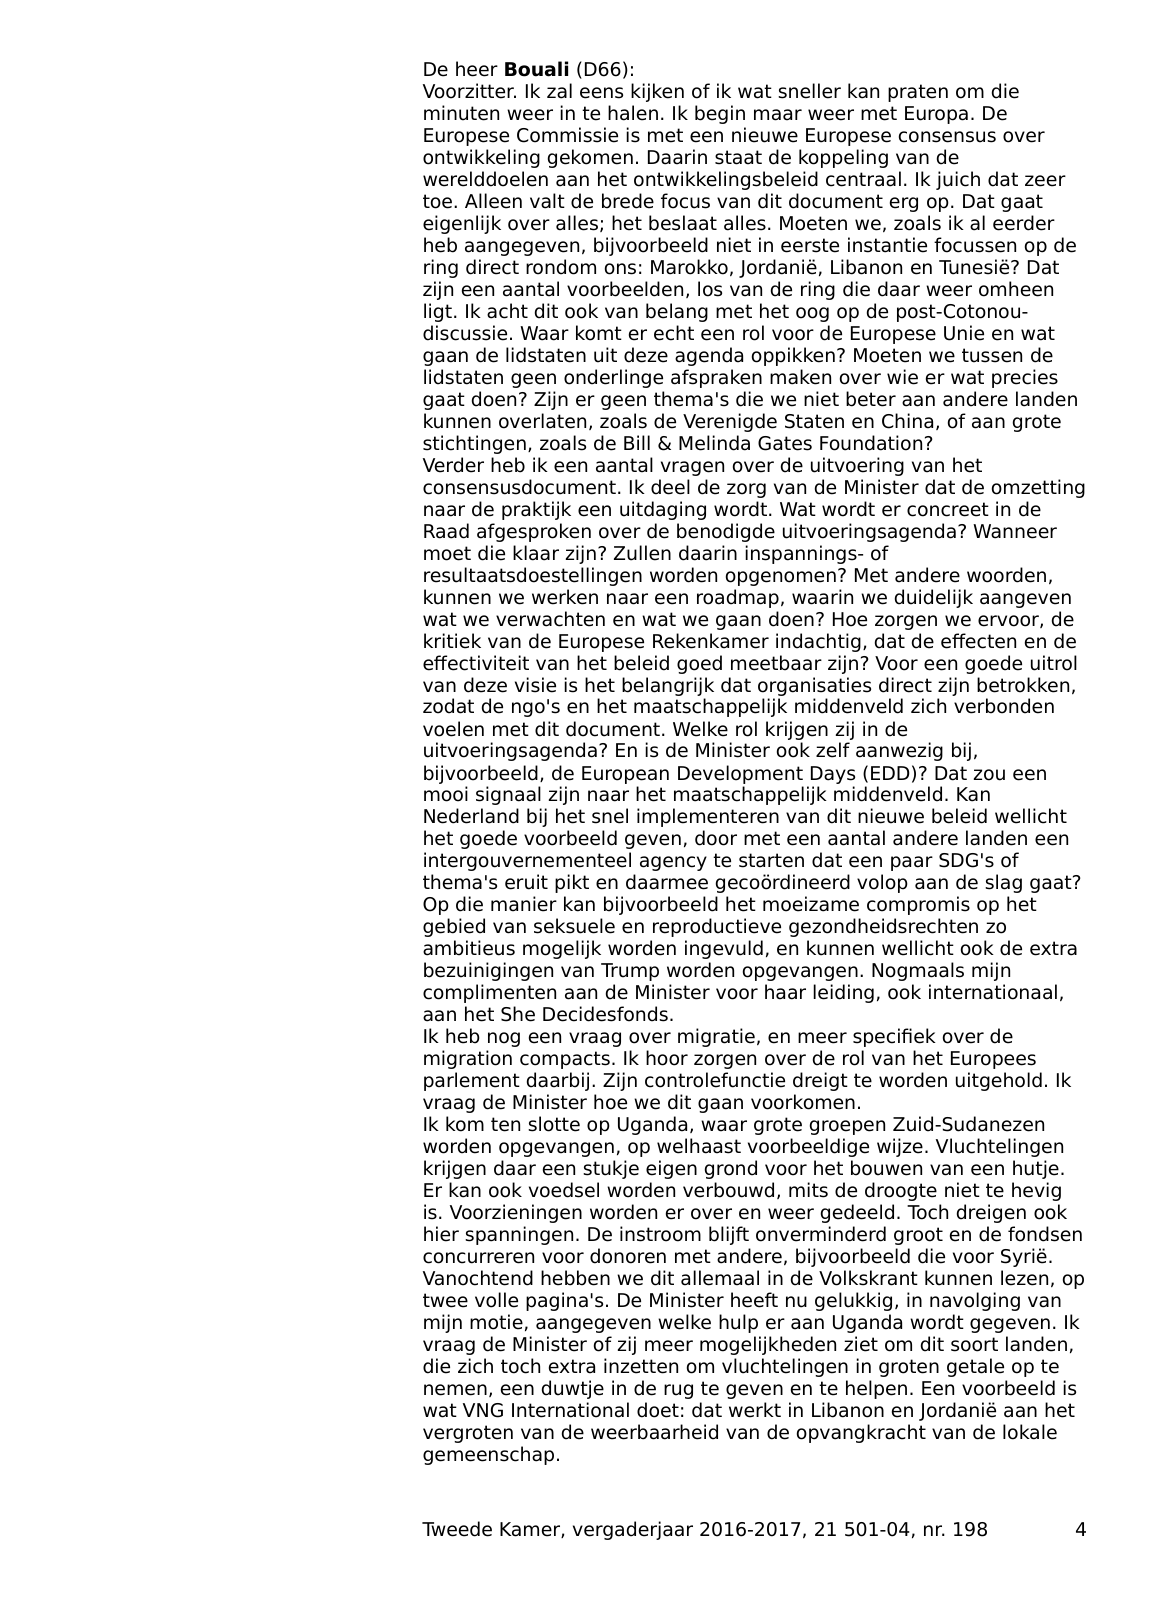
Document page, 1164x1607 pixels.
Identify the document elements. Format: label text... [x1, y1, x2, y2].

text Voorzitter. Ik zal eens kijken of ik wat sneller kan praten om die minuten weer in te halen. Ik begin maar weer met Europa. De Europese Commissie is met een nieuwe Europese consensus over ontwikkeling gekomen. Daarin staat de koppeling van de werelddoelen aan het ontwikkelingsbeleid centraal. Ik juich dat zeer toe. Alleen valt de brede focus van dit document erg op. Dat gaat eigenlijk over alles; het beslaat alles. Moeten we, zoals ik al eerder heb aangegeven, bijvoorbeeld niet in eerste instantie focussen op de ring direct rondom ons: Marokko, Jordanië, Libanon en Tunesië? Dat zijn een aantal voorbeelden, los van de ring die daar weer omheen ligt. Ik acht dit ook van belang met het oog op de post-Cotonou-discussie. Waar komt er echt een rol voor de Europese Unie en wat gaan de lidstaten uit deze agenda oppikken? Moeten we tussen de lidstaten geen onderlinge afspraken maken over wie er wat precies gaat doen? Zijn er geen thema's die we niet beter aan andere landen kunnen overlaten, zoals de Verenigde Staten en China, of aan grote stichtingen, zoals de Bill & Melinda Gates Foundation? [422, 81, 1087, 455]
text Verder heb ik een aantal vragen over de uitvoering van het consensusdocument. Ik deel de zorg van de Minister dat de omzetting naar de praktijk een uitdaging wordt. Wat wordt er concreet in de Raad afgesproken over de benodigde uitvoeringsagenda? Wanneer moet die klaar zijn? Zullen daarin inspannings- of resultaatsdoestellingen worden opgenomen? Met andere woorden, kunnen we werken naar een roadmap, waarin we duidelijk aangeven wat we verwachten en wat we gaan doen? Hoe zorgen we ervoor, de kritiek van de Europese Rekenkamer indachtig, dat de effecten en de effectiviteit van het beleid goed meetbaar zijn? Voor een goede uitrol van deze visie is het belangrijk dat organisaties direct zijn betrokken, zodat de ngo's en het maatschappelijk middenveld zich verbonden voelen met dit document. Welke rol krijgen zij in de uitvoeringsagenda? En is de Minister ook zelf aanwezig bij, bijvoorbeeld, de European Development Days (EDD)? Dat zou een mooi signaal zijn naar het maatschappelijk middenveld. Kan Nederland bij het snel implementeren van dit nieuwe beleid wellicht het goede voorbeeld geven, door met een aantal andere landen een intergouvernementeel agency te starten dat een paar SDG's of thema's eruit pikt en daarmee gecoördineerd volop aan de slag gaat? Op die manier kan bijvoorbeeld het moeizame compromis op het gebied van seksuele en reproductieve gezondheidsrechten zo ambitieus mogelijk worden ingevuld, en kunnen wellicht ook de extra bezuinigingen van Trump worden opgevangen. Nogmaals mijn complimenten aan de Minister voor haar leiding, ook internationaal, aan het She Decidesfonds. [422, 455, 1087, 1026]
text De heer Bouali (D66): [422, 59, 1087, 81]
text Ik kom ten slotte op Uganda, waar grote groepen Zuid-Sudanezen worden opgevangen, op welhaast voorbeeldige wijze. Vluchtelingen krijgen daar een stukje eigen grond voor het bouwen van een hutje. Er kan ook voedsel worden verbouwd, mits de droogte niet te hevig is. Voorzieningen worden er over en weer gedeeld. Toch dreigen ook hier spanningen. De instroom blijft onverminderd groot en de fondsen concurreren voor donoren met andere, bijvoorbeeld die voor Syrië. Vanochtend hebben we dit allemaal in de Volkskrant kunnen lezen, op twee volle pagina's. De Minister heeft nu gelukkig, in navolging van mijn motie, aangegeven welke hulp er aan Uganda wordt gegeven. Ik vraag de Minister of zij meer mogelijkheden ziet om dit soort landen, die zich toch extra inzetten om vluchtelingen in groten getale op te nemen, een duwtje in de rug te geven en te helpen. Een voorbeeld is wat VNG International doet: dat werkt in Libanon en Jordanië aan het vergroten van de weerbaarheid van de opvangkracht van de lokale gemeenschap. [422, 1114, 1087, 1466]
text Ik heb nog een vraag over migratie, en meer specifiek over de migration compacts. Ik hoor zorgen over de rol van het Europees parlement daarbij. Zijn controlefunctie dreigt te worden uitgehold. Ik vraag de Minister hoe we dit gaan voorkomen. [422, 1026, 1087, 1114]
